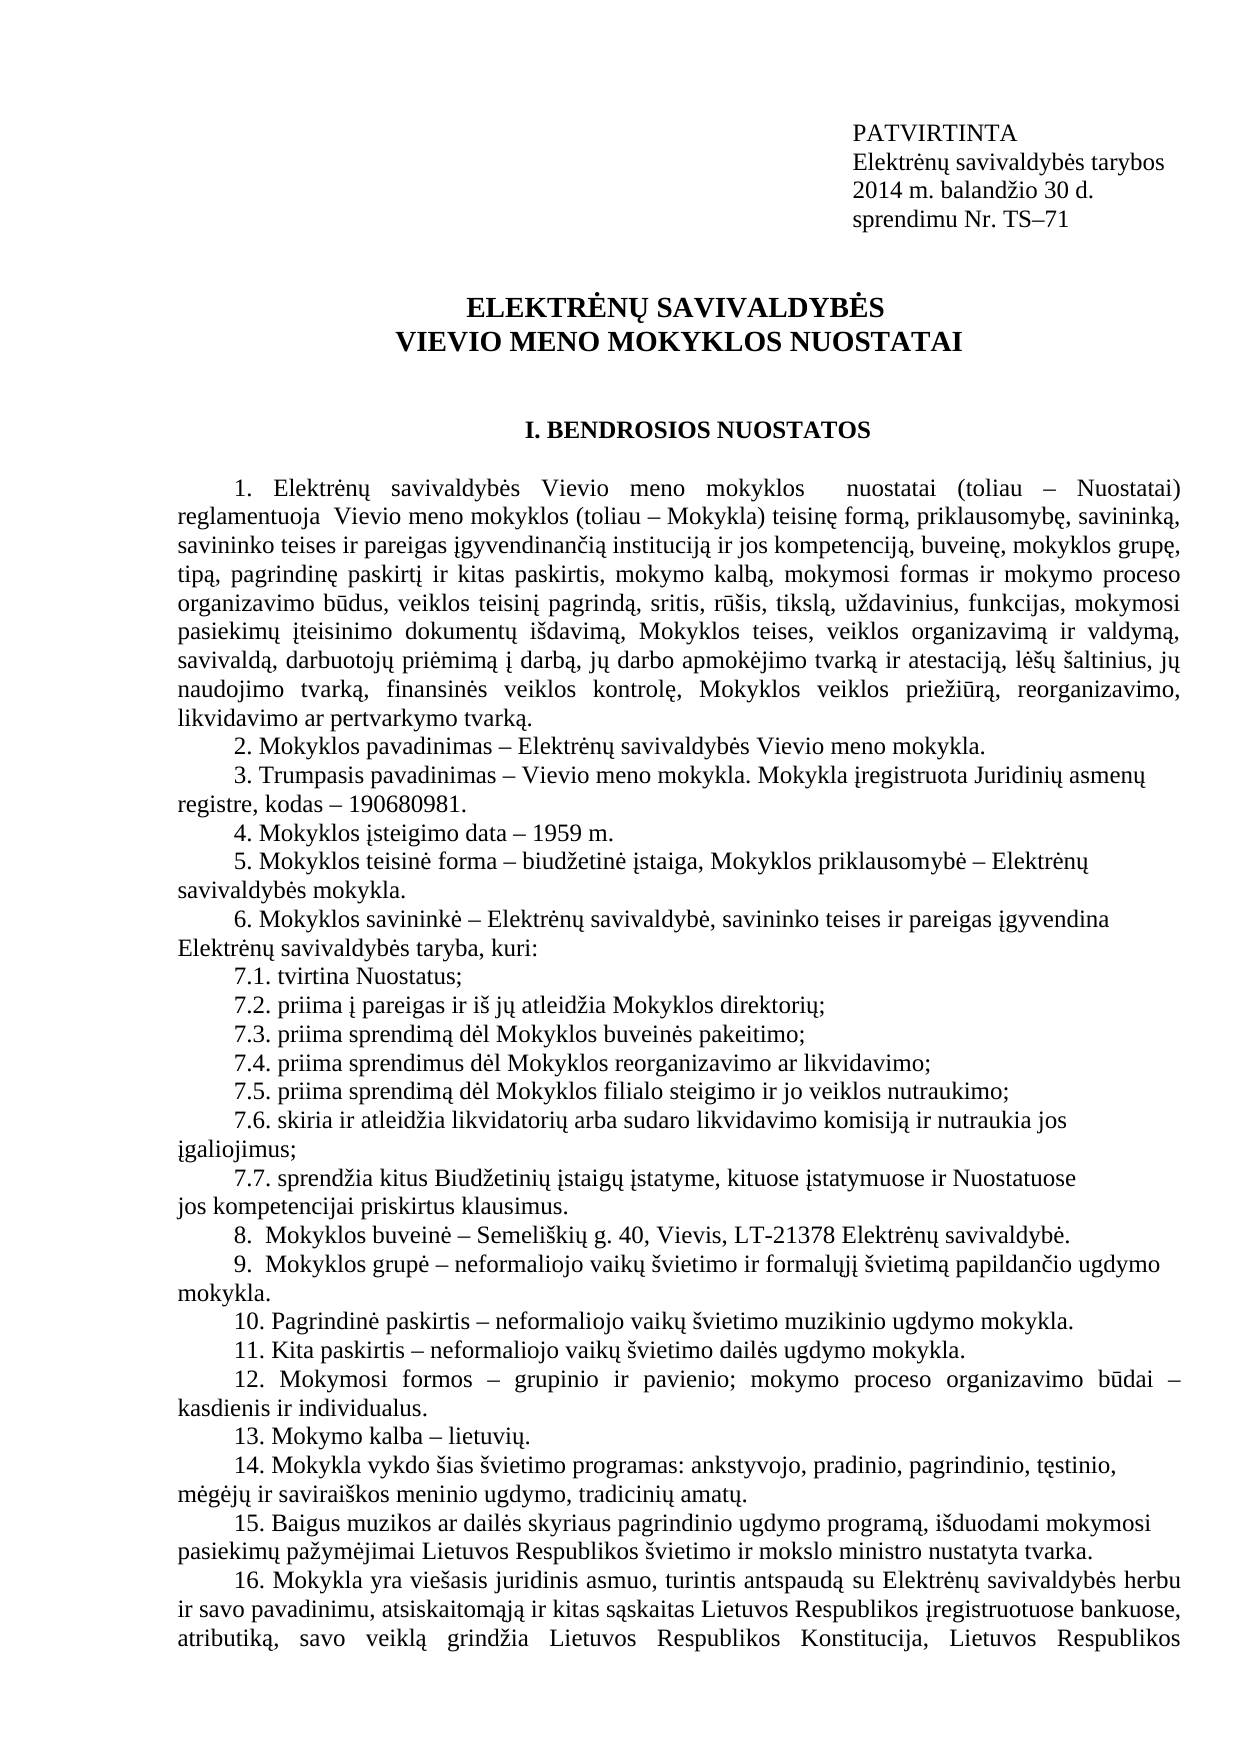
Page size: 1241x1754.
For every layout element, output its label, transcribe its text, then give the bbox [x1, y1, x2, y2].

text 7.5. priima sprendimą dėl Mokyklos filialo steigimo ir jo veiklos nutraukimo; [215, 1076, 1181, 1105]
text 7.7. sprendžia kitus Biudžetinių įstaigų įstatyme, kituose įstatymuose ir Nuostatuose [215, 1163, 1181, 1191]
text PATVIRTINTA [717, 118, 1181, 147]
text 2. Mokyklos pavadinimas – Elektrėnų savivaldybės Vievio meno mokykla. [215, 731, 1181, 760]
text 2014 m. balandžio 30 d. [717, 176, 1181, 204]
text savivaldybės mokykla. [177, 875, 1181, 904]
text mokykla. [177, 1278, 1181, 1306]
text pasiekimų pažymėjimai Lietuvos Respublikos švietimo ir mokslo ministro nustatyta tvarka. [177, 1536, 1181, 1565]
text 7.1. tvirtina Nuostatus; [215, 961, 1181, 990]
text mėgėjų ir saviraiškos meninio ugdymo, tradicinių amatų. [177, 1479, 1181, 1508]
text ELEKTRĖNŲ SAVIVALDYBĖS [177, 291, 1181, 324]
text 7.4. priima sprendimus dėl Mokyklos reorganizavimo ar likvidavimo; [215, 1048, 1181, 1076]
text 13. Mokymo kalba – lietuvių. [215, 1421, 1181, 1450]
text 7.2. priima į pareigas ir iš jų atleidžia Mokyklos direktorių; [215, 990, 1181, 1019]
text 14. Mokykla vykdo šias švietimo programas: ankstyvojo, pradinio, pagrindinio, tęstinio, [215, 1450, 1181, 1479]
text Elektrėnų savivaldybės taryba, kuri: [177, 933, 1181, 961]
text 6. Mokyklos savininkė – Elektrėnų savivaldybė, savininko teises ir pareigas įgyvendina [215, 904, 1181, 933]
text įgaliojimus; [177, 1134, 1181, 1163]
text 15. Baigus muzikos ar dailės skyriaus pagrindinio ugdymo programą, išduodami mokymosi [215, 1508, 1181, 1536]
text I. BENDROSIOS NUOSTATOS [215, 415, 1181, 444]
text 3. Trumpasis pavadinimas – Vievio meno mokykla. Mokykla įregistruota Juridinių asmenų [215, 760, 1181, 789]
text 8. Mokyklos buveinė – Semeliškių g. 40, Vievis, LT-21378 Elektrėnų savivaldybė. [215, 1220, 1181, 1249]
text 1. Elektrėnų savivaldybės Vievio meno mokyklos nuostatai (toliau – Nuostatai) reglamentuoja Vievio meno mokyklos (toliau – Mokykla) teisinę formą, priklausomybę, savininką, savininko teises ir pareigas įgyvendinančią instituciją ir jos kompetenciją, buveinę, mokyklos grupę, tipą, pagrindinę paskirtį ir kitas paskirtis, mokymo kalbą, mokymosi formas ir mokymo proceso organizavimo būdus, veiklos teisinį pagrindą, sritis, rūšis, tikslą, uždavinius, funkcijas, mokymosi pasiekimų įteisinimo dokumentų išdavimą, Mokyklos teises, veiklos organizavimą ir valdymą, savivaldą, darbuotojų priėmimą į darbą, jų darbo apmokėjimo tvarką ir atestaciją, lėšų šaltinius, jų naudojimo tvarką, finansinės veiklos kontrolę, Mokyklos veiklos priežiūrą, reorganizavimo, likvidavimo ar pertvarkymo tvarką. [177, 473, 1181, 731]
text Elektrėnų savivaldybės tarybos [717, 147, 1181, 176]
text 7.3. priima sprendimą dėl Mokyklos buveinės pakeitimo; [215, 1019, 1181, 1048]
text 16. Mokykla yra viešasis juridinis asmuo, turintis antspaudą su Elektrėnų savivaldybės herbu ir savo pavadinimu, atsiskaitomąją ir kitas sąskaitas Lietuvos Respublikos įregistruotuose bankuose, atributiką, savo veiklą grindžia Lietuvos Respublikos Konstitucija, Lietuvos Respublikos [177, 1565, 1181, 1651]
text jos kompetencijai priskirtus klausimus. [177, 1191, 1181, 1220]
text sprendimu Nr. TS–71 [717, 204, 1181, 233]
text 4. Mokyklos įsteigimo data – 1959 m. [215, 818, 1181, 846]
text 5. Mokyklos teisinė forma – biudžetinė įstaiga, Mokyklos priklausomybė – Elektrėnų [215, 846, 1181, 875]
text 11. Kita paskirtis – neformaliojo vaikų švietimo dailės ugdymo mokykla. [177, 1335, 1181, 1364]
text registre, kodas – 190680981. [177, 789, 1181, 818]
text 9. Mokyklos grupė – neformaliojo vaikų švietimo ir formalųjį švietimą papildančio ugdymo [215, 1249, 1181, 1278]
text 10. Pagrindinė paskirtis – neformaliojo vaikų švietimo muzikinio ugdymo mokykla. [177, 1306, 1181, 1335]
text 7.6. skiria ir atleidžia likvidatorių arba sudaro likvidavimo komisiją ir nutraukia jos [215, 1105, 1181, 1134]
text 12. Mokymosi formos – grupinio ir pavienio; mokymo proceso organizavimo būdai –kasdienis ir individualus. [177, 1364, 1181, 1421]
text VIEVIO MENO MOKYKLOS NUOSTATAI [177, 324, 1181, 358]
